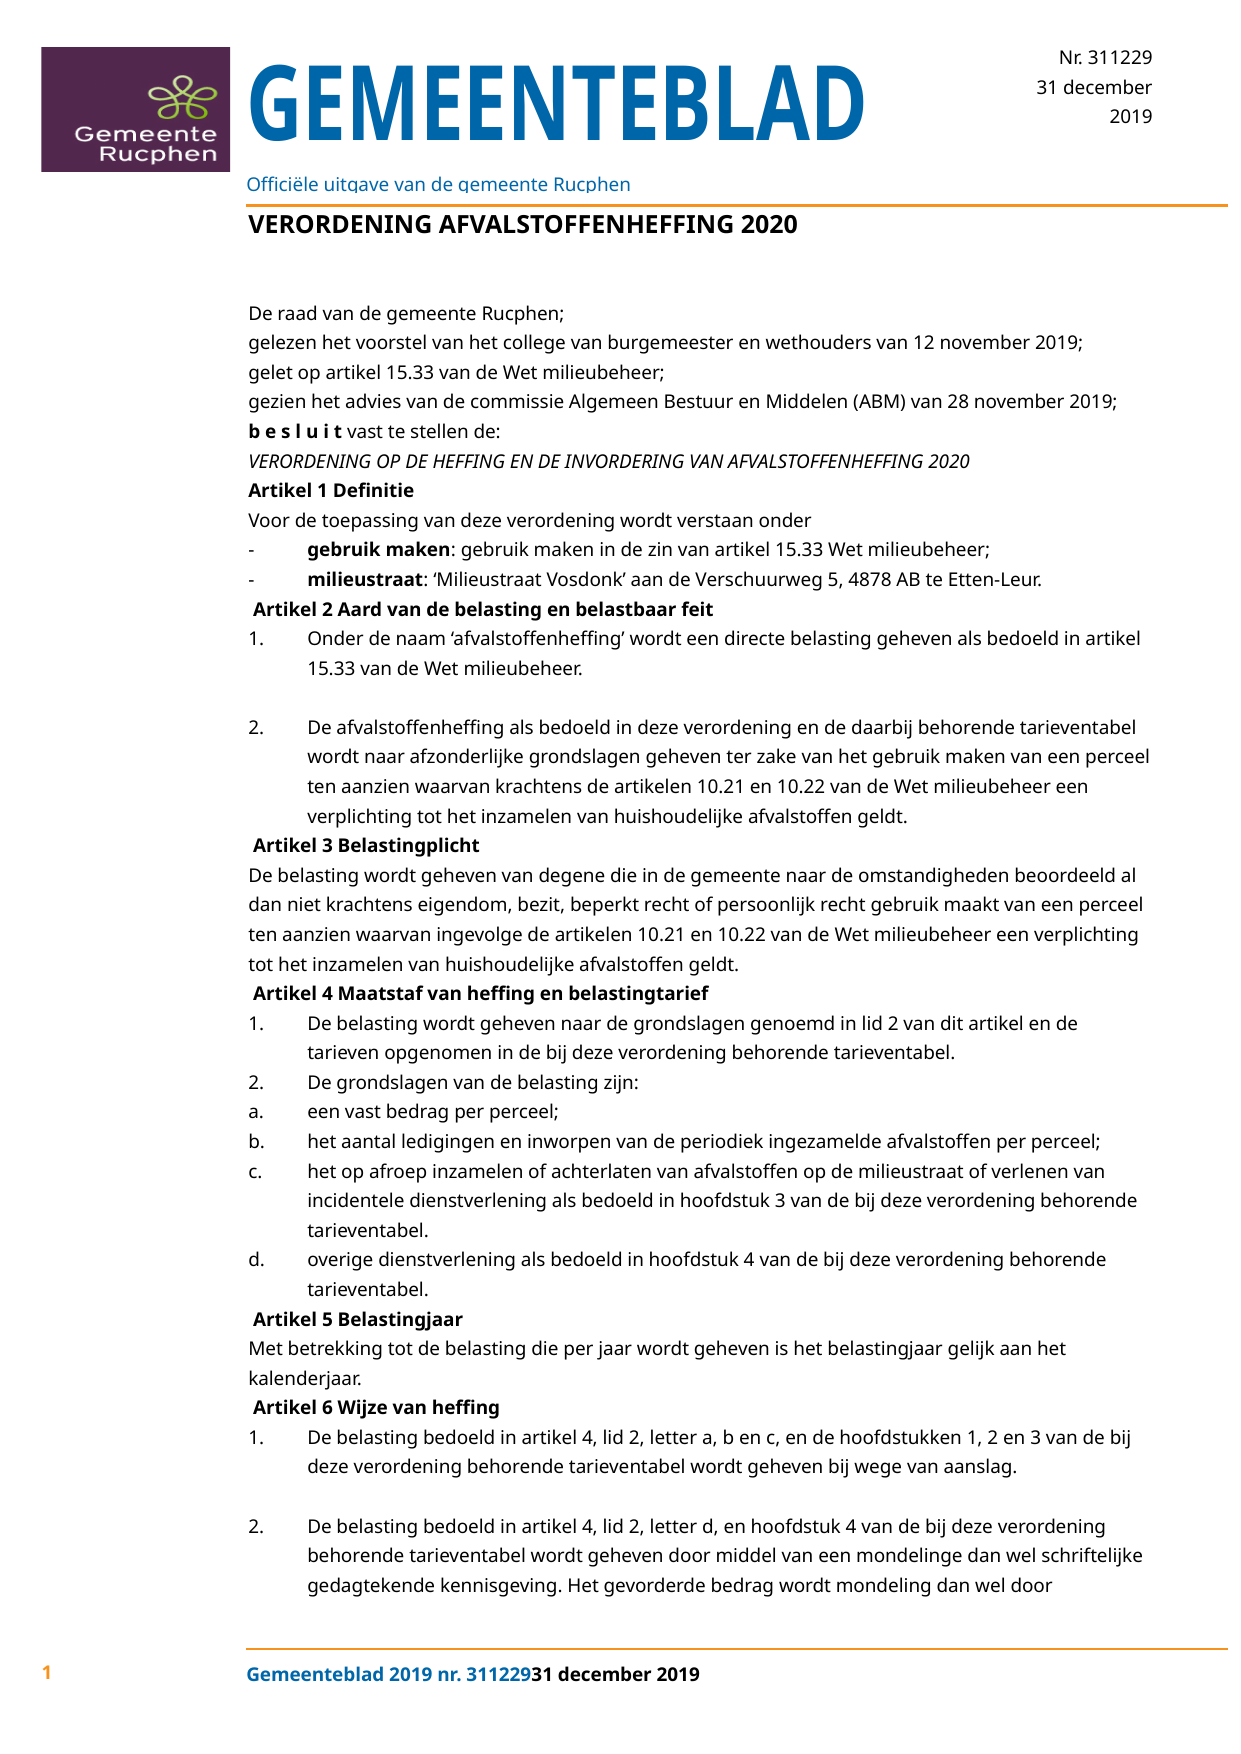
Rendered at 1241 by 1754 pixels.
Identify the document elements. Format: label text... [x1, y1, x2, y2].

text Met betrekking tot de belasting die per jaar wordt geheven is het belastingjaar gelijk aan het kalenderjaar. [248, 1335, 1152, 1391]
text Artikel 6 Wijze van heffing [248, 1394, 1152, 1420]
list een vast bedrag per perceel; [248, 1099, 1152, 1124]
text gelet op artikel 15.33 van de Wet milieubeheer; [248, 359, 1152, 385]
text VERORDENING AFVALSTOFFENHEFFING 2020 [248, 207, 1152, 241]
text Artikel 3 Belastingplicht [248, 832, 1152, 858]
list gebruik maken: gebruik maken in de zin van artikel 15.33 Wet milieubeheer; [248, 537, 1152, 562]
list De afvalstoffenheffing als bedoeld in deze verordening en de daarbij behorende tarieventabel wordt naar afzonderlijke grondslagen geheven ter zake van het gebruik maken van een perceel ten aanzien waarvan krachtens de artikelen 10.21 en 10.22 van de Wet milieubeheer een verplichting tot het inzamelen van huishoudelijke afvalstoffen geldt. [248, 714, 1152, 828]
text De belasting wordt geheven van degene die in de gemeente naar de omstandigheden beoordeeld al dan niet krachtens eigendom, bezit, beperkt recht of persoonlijk recht gebruik maakt van een perceel ten aanzien waarvan ingevolge de artikelen 10.21 en 10.22 van de Wet milieubeheer een verplichting tot het inzamelen van huishoudelijke afvalstoffen geldt. [248, 862, 1152, 976]
list het op afroep inzamelen of achterlaten van afvalstoffen op de milieustraat of verlenen van incidentele dienstverlening als bedoeld in hoofdstuk 3 van de bij deze verordening behorende tarieventabel. [248, 1158, 1152, 1243]
list De belasting wordt geheven naar de grondslagen genoemd in lid 2 van dit artikel en de tarieven opgenomen in de bij deze verordening behorende tarieventabel. [248, 1010, 1152, 1065]
text Voor de toepassing van deze verordening wordt verstaan onder [248, 507, 1152, 533]
text Artikel 1 Definitie [248, 477, 1152, 503]
text Artikel 2 Aard van de belasting en belastbaar feit [248, 596, 1152, 621]
list De belasting bedoeld in artikel 4, lid 2, letter a, b en c, en de hoofdstukken 1, 2 en 3 van de bij deze verordening behorende tarieventabel wordt geheven bij wege van aanslag. [248, 1424, 1152, 1479]
list De grondslagen van de belasting zijn: [248, 1069, 1152, 1095]
list De belasting bedoeld in artikel 4, lid 2, letter d, en hoofdstuk 4 van de bij deze verordening behorende tarieventabel wordt geheven door middel van een mondelinge dan wel schriftelijke gedagtekende kennisgeving. Het gevorderde bedrag wordt mondeling dan wel door [248, 1513, 1152, 1598]
list overige dienstverlening als bedoeld in hoofdstuk 4 van de bij deze verordening behorende tarieventabel. [248, 1247, 1152, 1302]
picture [41, 47, 231, 172]
text De raad van de gemeente Rucphen; [248, 300, 1152, 326]
text VERORDENING OP DE HEFFING EN DE INVORDERING VAN AFVALSTOFFENHEFFING 2020 [248, 448, 1152, 473]
text Artikel 5 Belastingjaar [248, 1306, 1152, 1331]
list het aantal ledigingen en inworpen van de periodiek ingezamelde afvalstoffen per perceel; [248, 1128, 1152, 1154]
text gelezen het voorstel van het college van burgemeester en wethouders van 12 november 2019; [248, 329, 1152, 355]
list milieustraat: ‘Milieustraat Vosdonk’ aan de Verschuurweg 5, 4878 AB te Etten-Leur. [248, 566, 1152, 592]
text gezien het advies van de commissie Algemeen Bestuur en Middelen (ABM) van 28 november 2019; [248, 389, 1152, 414]
list Onder de naam ‘afvalstoffenheffing’ wordt een directe belasting geheven als bedoeld in artikel 15.33 van de Wet milieubeheer. [248, 625, 1152, 681]
text b e s l u i t vast te stellen de: [248, 418, 1152, 444]
text Artikel 4 Maatstaf van heffing en belastingtarief [248, 980, 1152, 1006]
